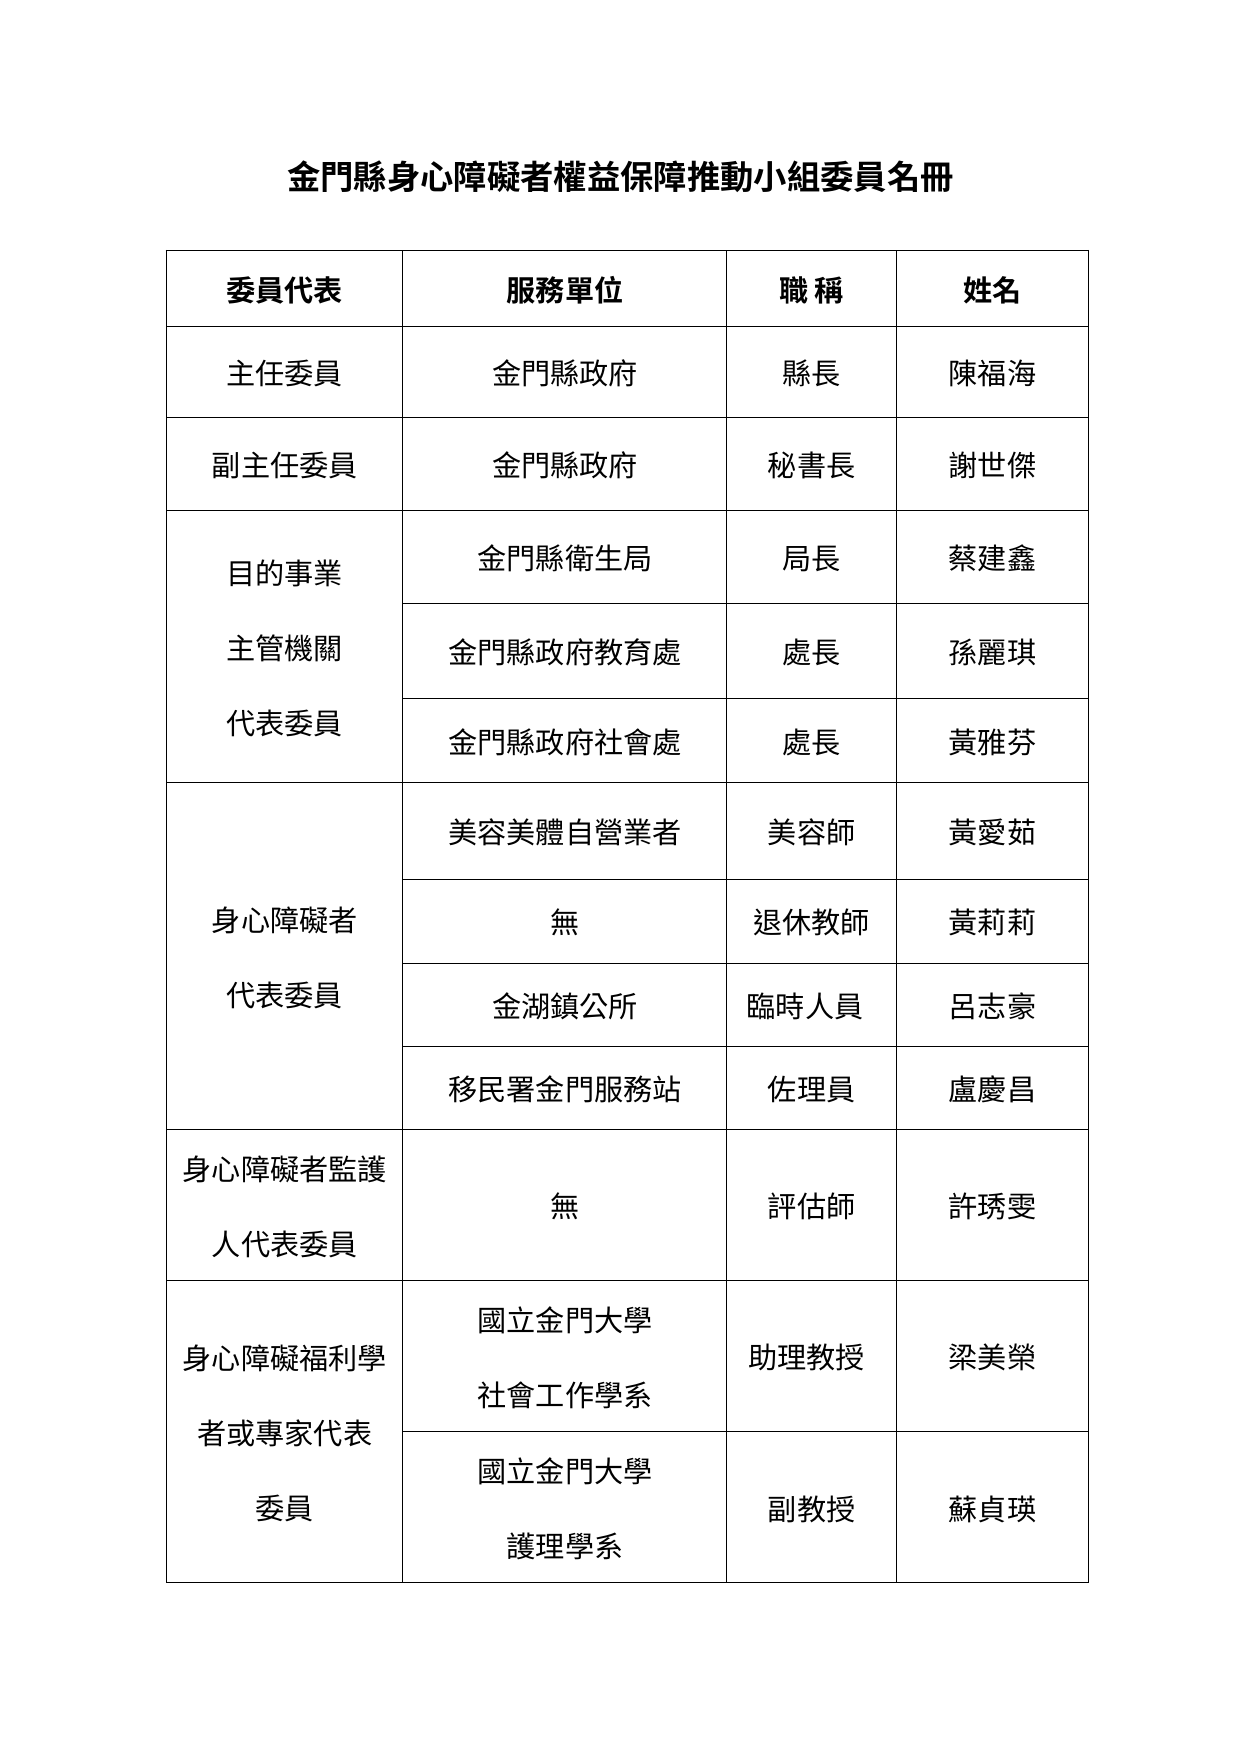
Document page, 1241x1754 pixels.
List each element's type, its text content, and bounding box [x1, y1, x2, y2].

table_cell 目的事業 主管機關 代表委員 [167, 511, 402, 782]
table_cell 呂志豪 [897, 964, 1088, 1046]
table_cell 佐理員 [727, 1047, 896, 1129]
table_cell 退休教師 [727, 880, 896, 962]
table_cell 身心障礙福利學者或專家代表 委員 [167, 1281, 402, 1582]
table_cell 孫麗琪 [897, 604, 1088, 698]
table_cell 國立金門大學 護理學系 [403, 1432, 726, 1582]
table_cell 梁美榮 [897, 1281, 1088, 1431]
table_cell 蔡建鑫 [897, 511, 1088, 603]
table_cell 身心障礙者 代表委員 [167, 783, 402, 1129]
table_cell 主任委員 [167, 327, 402, 417]
table_cell 謝世傑 [897, 418, 1088, 510]
table_cell 國立金門大學 社會工作學系 [403, 1281, 726, 1431]
table_cell 蘇貞瑛 [897, 1432, 1088, 1582]
table_cell 處長 [727, 699, 896, 782]
table_cell 美容美體自營業者 [403, 783, 726, 879]
table_cell 陳福海 [897, 327, 1088, 417]
table_header 服務單位 [403, 251, 726, 326]
table_cell 黃愛茹 [897, 783, 1088, 879]
table_cell 移民署金門服務站 [403, 1047, 726, 1129]
table_cell 盧慶昌 [897, 1047, 1088, 1129]
table_cell 無 [403, 1130, 726, 1280]
table_cell 副主任委員 [167, 418, 402, 510]
table_cell 處長 [727, 604, 896, 698]
table_cell 助理教授 [727, 1281, 896, 1431]
table_cell 黃雅芬 [897, 699, 1088, 782]
table_cell 金門縣政府 [403, 418, 726, 510]
table_cell 副教授 [727, 1432, 896, 1582]
table_cell 秘書長 [727, 418, 896, 510]
table_cell 金門縣政府社會處 [403, 699, 726, 782]
table_cell 金門縣政府教育處 [403, 604, 726, 698]
table_cell 金門縣政府 [403, 327, 726, 417]
table_cell 局長 [727, 511, 896, 603]
table_header 姓名 [897, 251, 1088, 326]
table_cell 身心障礙者監護人代表委員 [167, 1130, 402, 1280]
table_cell 黃莉莉 [897, 880, 1088, 962]
table_header 職 稱 [727, 251, 896, 326]
table_cell 美容師 [727, 783, 896, 879]
table_cell 金湖鎮公所 [403, 964, 726, 1046]
table_cell 評估師 [727, 1130, 896, 1280]
table_cell 臨時人員 [727, 964, 896, 1046]
table_cell 縣長 [727, 327, 896, 417]
table_cell 金門縣衛生局 [403, 511, 726, 603]
table_cell 許琇雯 [897, 1130, 1088, 1280]
table_header 委員代表 [167, 251, 402, 326]
text 金門縣身心障礙者權益保障推動小組委員名冊 [187, 137, 1053, 212]
table_cell 無 [403, 880, 726, 962]
